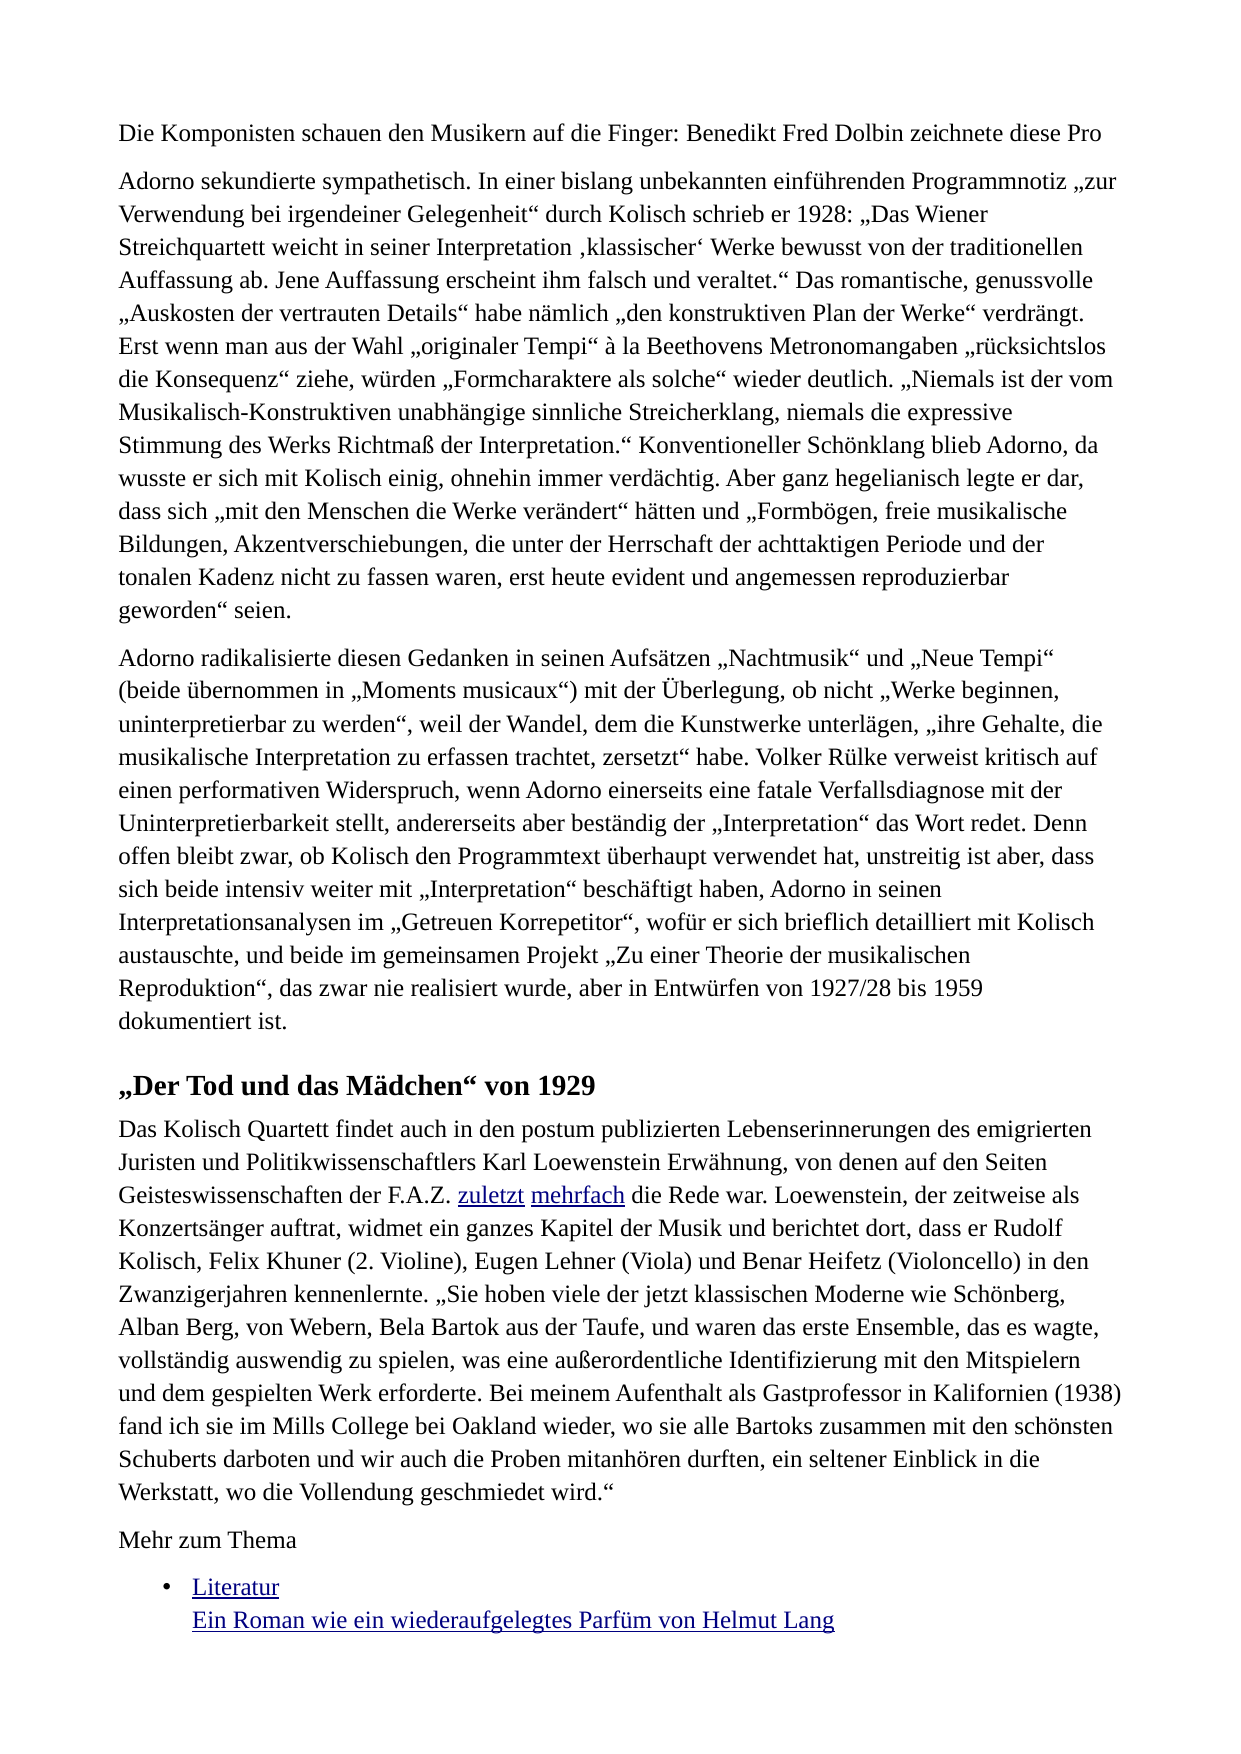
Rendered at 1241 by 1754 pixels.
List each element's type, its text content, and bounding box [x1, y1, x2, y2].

text Das Kolisch Quartett findet auch in den postum publizierten Lebenserinnerungen des emigrierten Juristen und Politikwissenschaftlers Karl Loewenstein Erwähnung, von denen auf den Seiten Geisteswissenschaften der F.A.Z. zuletzt mehrfach die Rede war. Loe­wenstein, der zeitweise als Konzertsänger auftrat, widmet ein ganzes Kapitel der Musik und berichtet dort, dass er Rudolf Kolisch, Felix Khuner (2. Violine), Eugen Lehner (Viola) und Benar Heifetz (Violoncello) in den Zwanzigerjahren kennenlernte. „Sie hoben viele der jetzt klassischen Moderne wie Schönberg, Alban Berg, von Webern, Bela Bartok aus der Taufe, und waren das erste Ensemble, das es wagte, vollständig auswendig zu spielen, was eine außerordentliche Identifizierung mit den Mitspielern und dem gespielten Werk erforderte. Bei meinem Aufenthalt als Gastprofessor in Kalifornien (1938) fand ich sie im Mills College bei Oakland wieder, wo sie alle Bartoks zusammen mit den schönsten Schuberts darboten und wir auch die Proben mitanhören durften, ein seltener Einblick in die Werkstatt, wo die Vollendung geschmiedet wird.“ [118, 1114, 1122, 1506]
list Ein Roman wie ein wiederaufgelegtes Parfüm von Helmut Lang [162, 1606, 1122, 1634]
subtitle „Der Tod und das Mädchen“ von 1929 [118, 1068, 1122, 1102]
text Mehr zum Thema [118, 1525, 1122, 1554]
text Adorno radikalisierte diesen Gedanken in seinen Aufsätzen „Nachtmusik“ und „Neue Tempi“ (beide übernommen in „Moments musicaux“) mit der Überlegung, ob nicht „Werke beginnen, uninterpretierbar zu werden“, weil der Wandel, dem die Kunstwerke unterlägen, „ihre Gehalte, die musikalische Interpretation zu erfassen trachtet, zersetzt“ habe. Volker Rülke verweist kritisch auf einen performativen Widerspruch, wenn Adorno ei­nerseits eine fatale Verfallsdiagnose mit der Uninterpretierbarkeit stellt, andererseits aber beständig der „Interpretation“ das Wort redet. Denn offen bleibt zwar, ob Kolisch den Programmtext überhaupt verwendet hat, unstreitig ist aber, dass sich beide intensiv weiter mit „Interpretation“ beschäftigt haben, Adorno in seinen Interpretationsanalysen im „Getreuen Korrepetitor“, wofür er sich brieflich detailliert mit Kolisch austauschte, und beide im gemeinsamen Projekt „Zu einer Theorie der musikalischen Reproduktion“, das zwar nie realisiert wurde, aber in Entwürfen von 1927/28 bis 1959 dokumentiert ist. [118, 643, 1122, 1034]
text Adorno sekundierte sympathetisch. In einer bislang unbekannten einführenden Programmnotiz „zur Verwendung bei irgendeiner Gelegenheit“ durch Kolisch schrieb er 1928: „Das Wiener Streichquartett weicht in seiner Interpretation ‚klassischer‘ Werke bewusst von der traditionellen Auffassung ab. Jene Auffassung erscheint ihm falsch und veraltet.“ Das romantische, genussvolle „Auskosten der vertrauten Details“ habe nämlich „den konstruktiven Plan der Werke“ verdrängt. Erst wenn man aus der Wahl „originaler Tempi“ à la Beethovens Metronomangaben „rücksichtslos die Konsequenz“ ziehe, würden „Formcharaktere als solche“ wieder deutlich. „Niemals ist der vom Musikalisch-Konstruktiven unabhängige sinnliche Streicherklang, niemals die expressive Stimmung des Werks Richtmaß der Interpretation.“ Konventioneller Schönklang blieb Adorno, da wusste er sich mit Kolisch einig, ohnehin immer verdächtig. Aber ganz hegelianisch legte er dar, dass sich „mit den Menschen die Werke verändert“ hätten und „Formbögen, freie musikalische Bildungen, Akzentverschiebungen, die unter der Herrschaft der achttaktigen Periode und der tonalen Kadenz nicht zu fassen waren, erst heute evident und angemessen reproduzierbar geworden“ seien. [118, 166, 1122, 624]
list Literatur [162, 1572, 1122, 1601]
text Die Komponisten schauen den Musikern auf die Finger: Benedikt Fred Dolbin zeichnete diese Probe des Kolisch Quartetts mit den Zuhörern Alban Berg und Arnold Schönberg.Picture Alliance [118, 118, 1122, 147]
